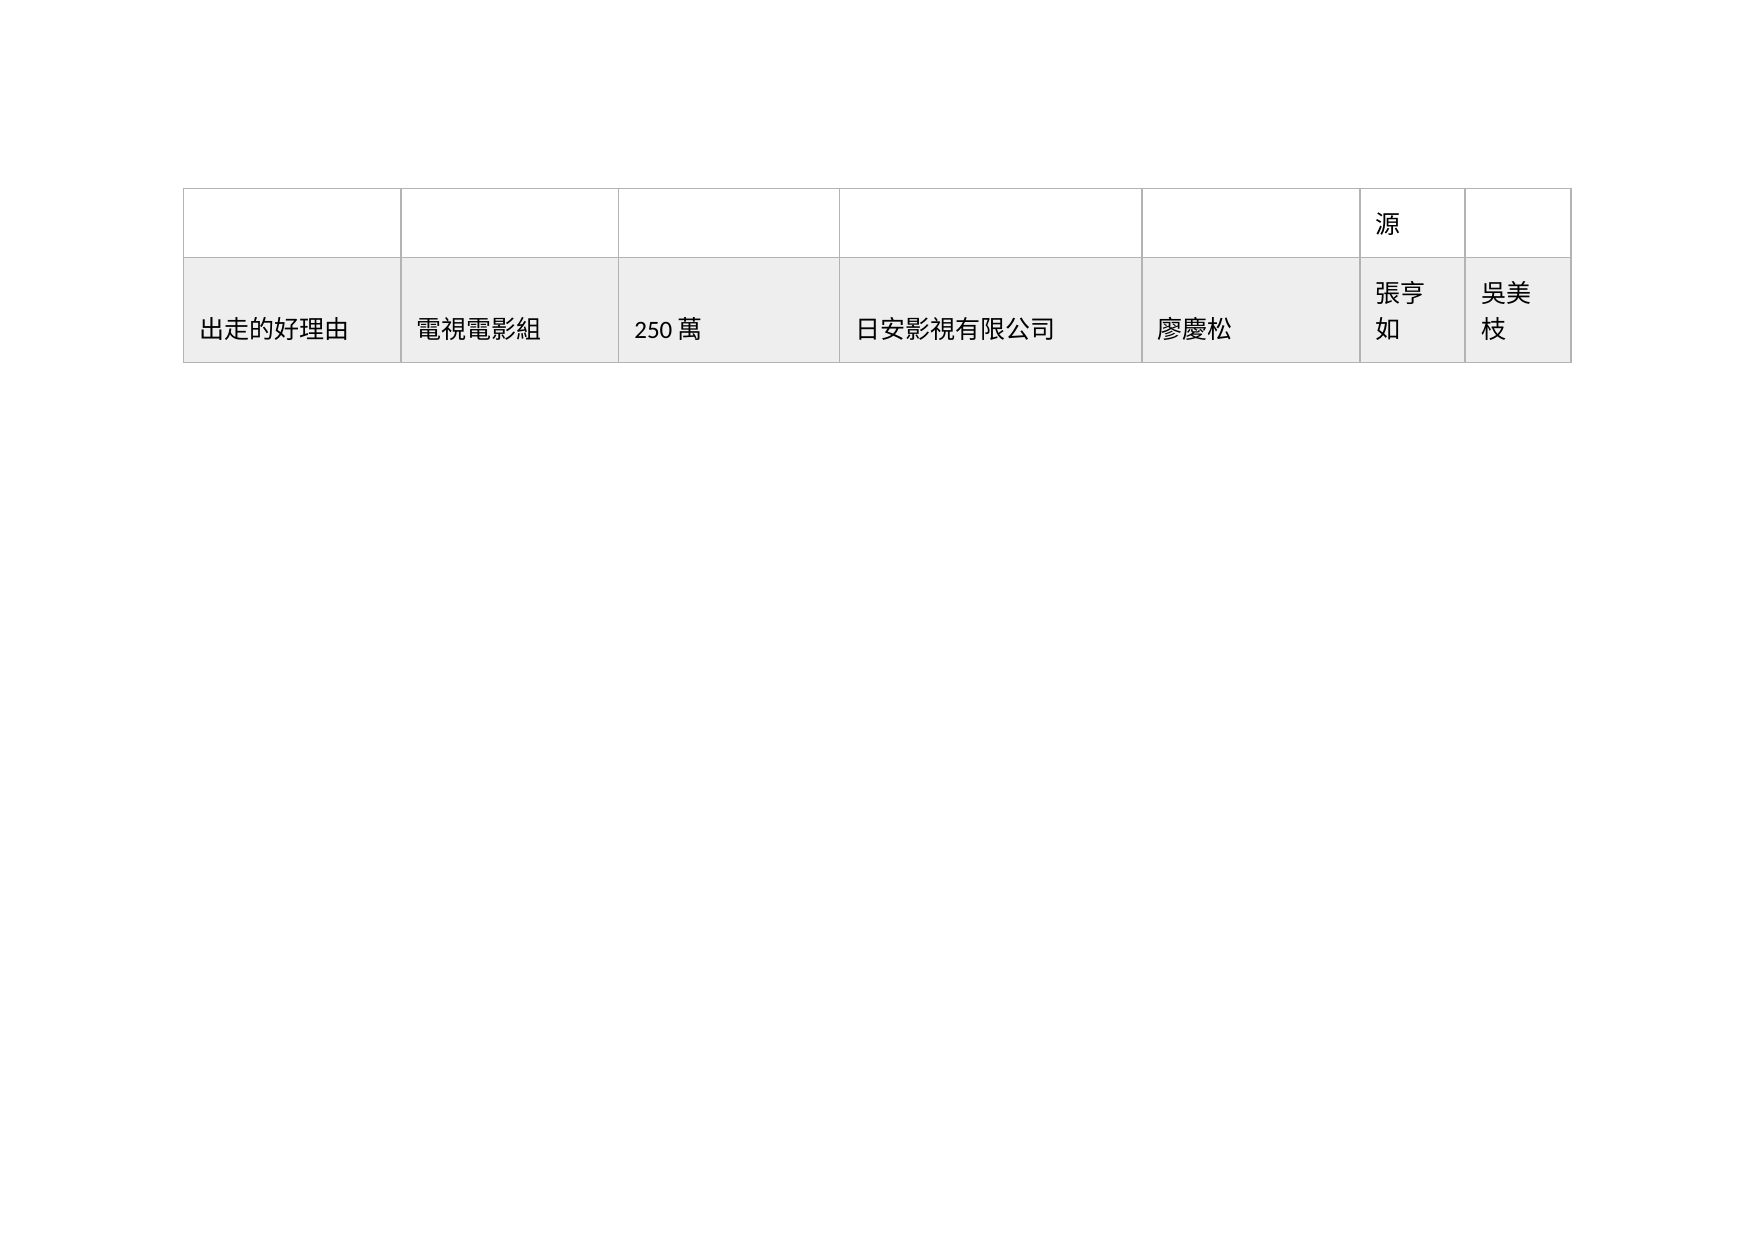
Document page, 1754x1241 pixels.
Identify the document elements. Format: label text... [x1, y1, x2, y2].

table_cell [1466, 189, 1570, 257]
table_cell [619, 189, 839, 257]
table_cell 源 [1361, 189, 1464, 257]
table_cell 250萬 [619, 258, 839, 362]
table_cell [840, 189, 1141, 257]
table_cell 日安影視有限公司 [840, 258, 1141, 362]
table_cell 張亨如 [1361, 258, 1464, 362]
table_cell 廖慶松 [1143, 258, 1359, 362]
table_cell [402, 189, 618, 257]
table_cell 電視電影組 [402, 258, 618, 362]
table_cell [184, 189, 400, 257]
table_cell [1143, 189, 1359, 257]
table_cell 出走的好理由 [184, 258, 400, 362]
table_cell 吳美枝 [1466, 258, 1570, 362]
